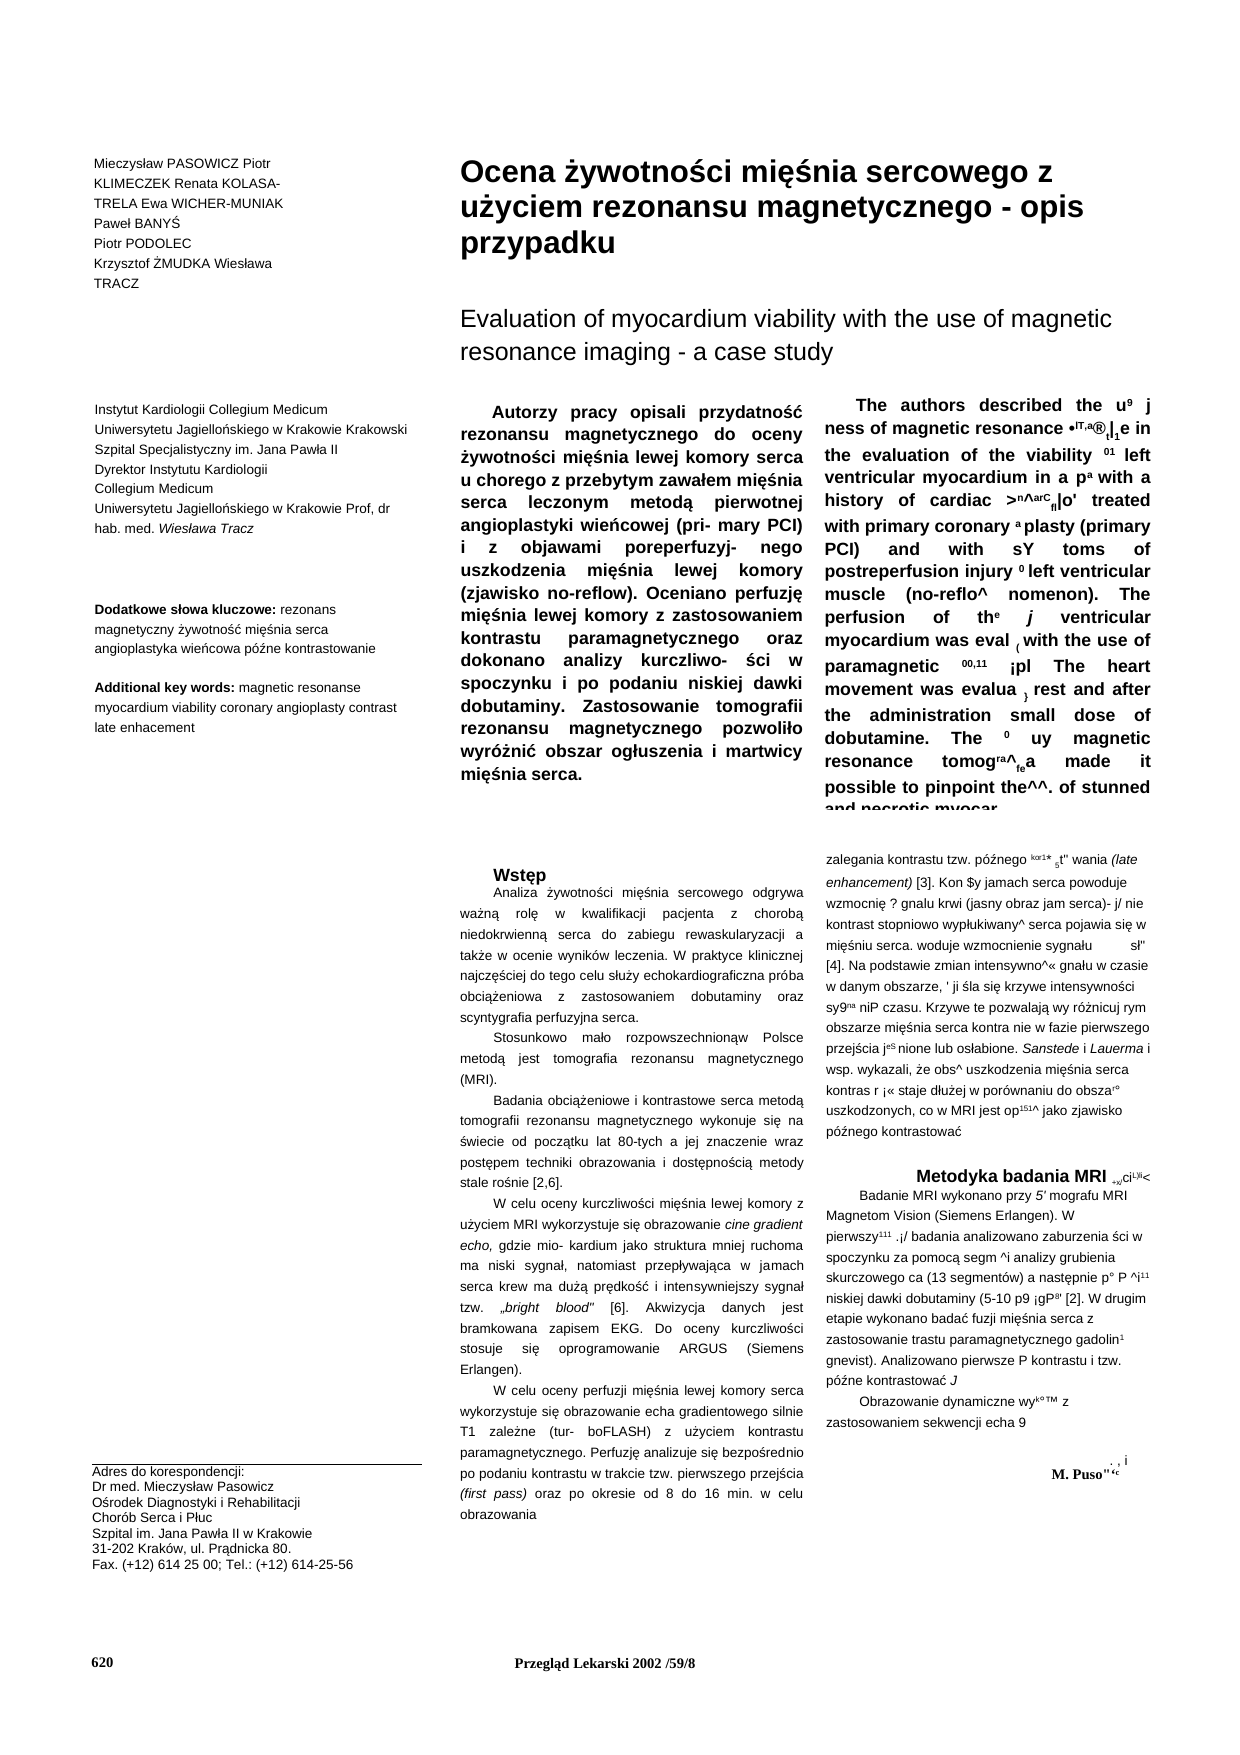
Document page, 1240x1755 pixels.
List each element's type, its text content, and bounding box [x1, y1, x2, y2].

text Obrazowanie dynamiczne wyk°™ z zastosowaniem sekwencji echa 9 [826, 1394, 1150, 1430]
text Przegląd Lekarski 2002 /59/8 [514, 1655, 748, 1672]
text M. Puso"‘c [826, 1468, 1119, 1482]
text Wstęp [460, 864, 804, 885]
text Dodatkowe słowa kluczowe: rezonans magnetyczny żywotność mięśnia serca angioplastyka wieńcowa późne kontrastowanie [94, 602, 408, 657]
text . , i [826, 1456, 1127, 1468]
text zalegania kontrastu tzw. późnego kor1* 5t'' wania (late enhancement) [3]. Kon $y jamach serca powoduje wzmocnię ? gnalu krwi (jasny obraz jam serca)- j/ nie kontrast stopniowo wypłukiwany^ serca pojawia się w mięśniu serca. woduje wzmocnienie sygnału sł" [826, 852, 1150, 953]
text Badania obciążeniowe i kontrastowe serca metodą tomografii rezonansu magnetycznego wykonuje się na świecie od początku lat 80-tych a jej znaczenie wraz postępem techniki obrazowania i dostępno­ścią metody stale rośnie [2,6]. [460, 1092, 804, 1191]
text [4]. Na podstawie zmian intensywno^« gnału w czasie w danym obszarze, ' ji śla się krzywe intensywności sy9na niP czasu. Krzywe te pozwalają wy różnicuj rym obszarze mięśnia serca kontra nie w fazie pierwszego przejścia jeS nione lub osłabione. Sanstede i Lauerma i wsp. wykazali, że obs^ uszkodzenia mięśnia serca kontras r ¡« staje dłużej w porównaniu do obszar° uszkodzonych, co w MRI jest op151^ jako zjawisko późnego kontrastować [826, 958, 1150, 1139]
text Collegium Medicum [94, 481, 408, 497]
text Krzysztof ŻMUDKA Wiesława TRACZ [94, 256, 287, 291]
text Dyrektor Instytutu Kardiologii [94, 461, 408, 477]
text The authors described the u9 j ness of magnetic resonance •lT,a®t|1e in the evaluation of the viability 01 left ventricular myocardium in a pa with a history of cardiac >n^arCfl|o' treated with primary coronary a plasty (primary PCI) and with sY toms of postreperfusion injury 0 left ventricular muscle (no-reflo^ nomenon). The perfusion of the j ventricular myocardium was eval ( with the use of paramagnetic 00,11 ¡pl The heart movement was evalua } rest and after the administration small dose of dobutamine. The 0 uy magnetic resonance tomogra^fea made it possible to pinpoint the^^. of stunned and necrotic myocar [824, 395, 1151, 809]
text Badanie MRI wykonano przy 5' mografu MRI Magnetom Vision (Siemens Erlangen). W pierwszy111 .¡/ badania analizowano zaburzenia ści w spoczynku za pomocą segm ^i analizy grubienia skurczowego ca (13 segmentów) a następnie p° P ^i11 niskiej dawki dobutaminy (5-10 p9 ¡gP8' [2]. W drugim etapie wykonano badać fuzji mięśnia serca z zastosowanie trastu paramagnetycznego gadolin1 gnevist). Analizowano pierwsze P kontrastu i tzw. późne kontrastować J [826, 1187, 1150, 1389]
subtitle Ocena żywotności mięśnia sercowego z użyciem rezonansu magnetycznego - opis przypadku [460, 153, 1151, 260]
text Szpital im. Jana Pawła II w Krakowie [92, 1526, 422, 1541]
text Mieczysław PASOWICZ Piotr KLIMECZEK Renata KOLASA-TRELA Ewa WICHER-MUNIAK Paweł BANYŚ [94, 156, 287, 231]
text Chorób Serca i Płuc [92, 1510, 422, 1526]
text Analiza żywotności mięśnia sercowego odgrywa ważną rolę w kwalifikacji pacjenta z chorobą niedokrwienną serca do zabiegu rewaskularyzacji a także w ocenie wyników leczenia. W praktyce klinicznej najczęściej do tego celu służy echokardiograficzna pró­ba obciążeniowa z zastosowaniem dobuta­miny oraz scyntygrafia perfuzyjna serca. [460, 885, 804, 1025]
text 620 [91, 1654, 121, 1671]
text Stosunkowo mało rozpowszechnionąw Polsce metodą jest tomografia rezonansu magnetycznego (MRI). [460, 1030, 804, 1087]
text W celu oceny perfuzji mięśnia lewej ko­mory serca wykorzystuje się obrazowanie echa gradientowego silnie T1 zależne (tur- boFLASH) z użyciem kontrastu paramagne­tycznego. Perfuzję analizuje się bezpośred­nio po podaniu kontrastu w trakcie tzw. pierwszego przejścia (first pass) oraz po okresie od 8 do 16 min. w celu obrazowania [460, 1382, 804, 1522]
text Ośrodek Diagnostyki i Rehabilitacji [92, 1495, 422, 1510]
subtitle Evaluation of myocardium viability with the use of magnetic resonance imaging - a case study [460, 304, 1151, 365]
text Uniwersytetu Jagiellońskiego w Krakowie Prof, dr hab. med. Wiesława Tracz [94, 501, 408, 536]
text Metodyka badania MRI +x/ciL)li< [826, 1165, 1150, 1187]
text Fax. (+12) 614 25 00; Tel.: (+12) 614-25-56 [92, 1557, 422, 1572]
text Instytut Kardiologii Collegium Medicum Uniwersytetu Jagiellońskiego w Krakowie Krakowski Szpital Specjalistyczny im. Jana Pawła II [94, 402, 408, 457]
text Adres do korespondencji: [92, 1465, 422, 1479]
text Piotr PODOLEC [94, 236, 287, 251]
text Autorzy pracy opisali przydatność rezonansu magnetycznego do oceny żywotności mięśnia lewej komory ser­ca u chorego z przebytym zawałem mięśnia serca leczonym metodą pier­wotnej angioplastyki wieńcowej (pri- mary PCI) i z objawami poreperfuzyj- nego uszkodzenia mięśnia lewej ko­mory (zjawisko no-reflow). Oceniano perfuzję mięśnia lewej komory z zasto­sowaniem kontrastu paramagnetycz­nego oraz dokonano analizy kurczliwo- ści w spoczynku i po podaniu niskiej dawki dobutaminy. Zastosowanie to­mografii rezonansu magnetycznego pozwoliło wyróżnić obszar ogłuszenia i martwicy mięśnia serca. [460, 402, 803, 784]
text Additional key words: magnetic resonanse myocardium viability coronary angioplasty contrast late enhacement [94, 680, 408, 735]
text 31-202 Kraków, ul. Prądnicka 80. [92, 1541, 422, 1557]
text W celu oceny kurczliwości mięśnia le­wej komory z użyciem MRI wykorzystuje się obrazowanie cine gradient echo, gdzie mio- kardium jako struktura mniej ruchoma ma niski sygnał, natomiast przepływająca w ja­mach serca krew ma dużą prędkość i inten­sywniejszy sygnał tzw. „bright blood" [6]. Akwizycja danych jest bramkowana zapisem EKG. Do oceny kurczliwości stosuje się opro­gramowanie ARGUS (Siemens Erlangen). [460, 1196, 804, 1377]
text Dr med. Mieczysław Pasowicz [92, 1479, 422, 1495]
